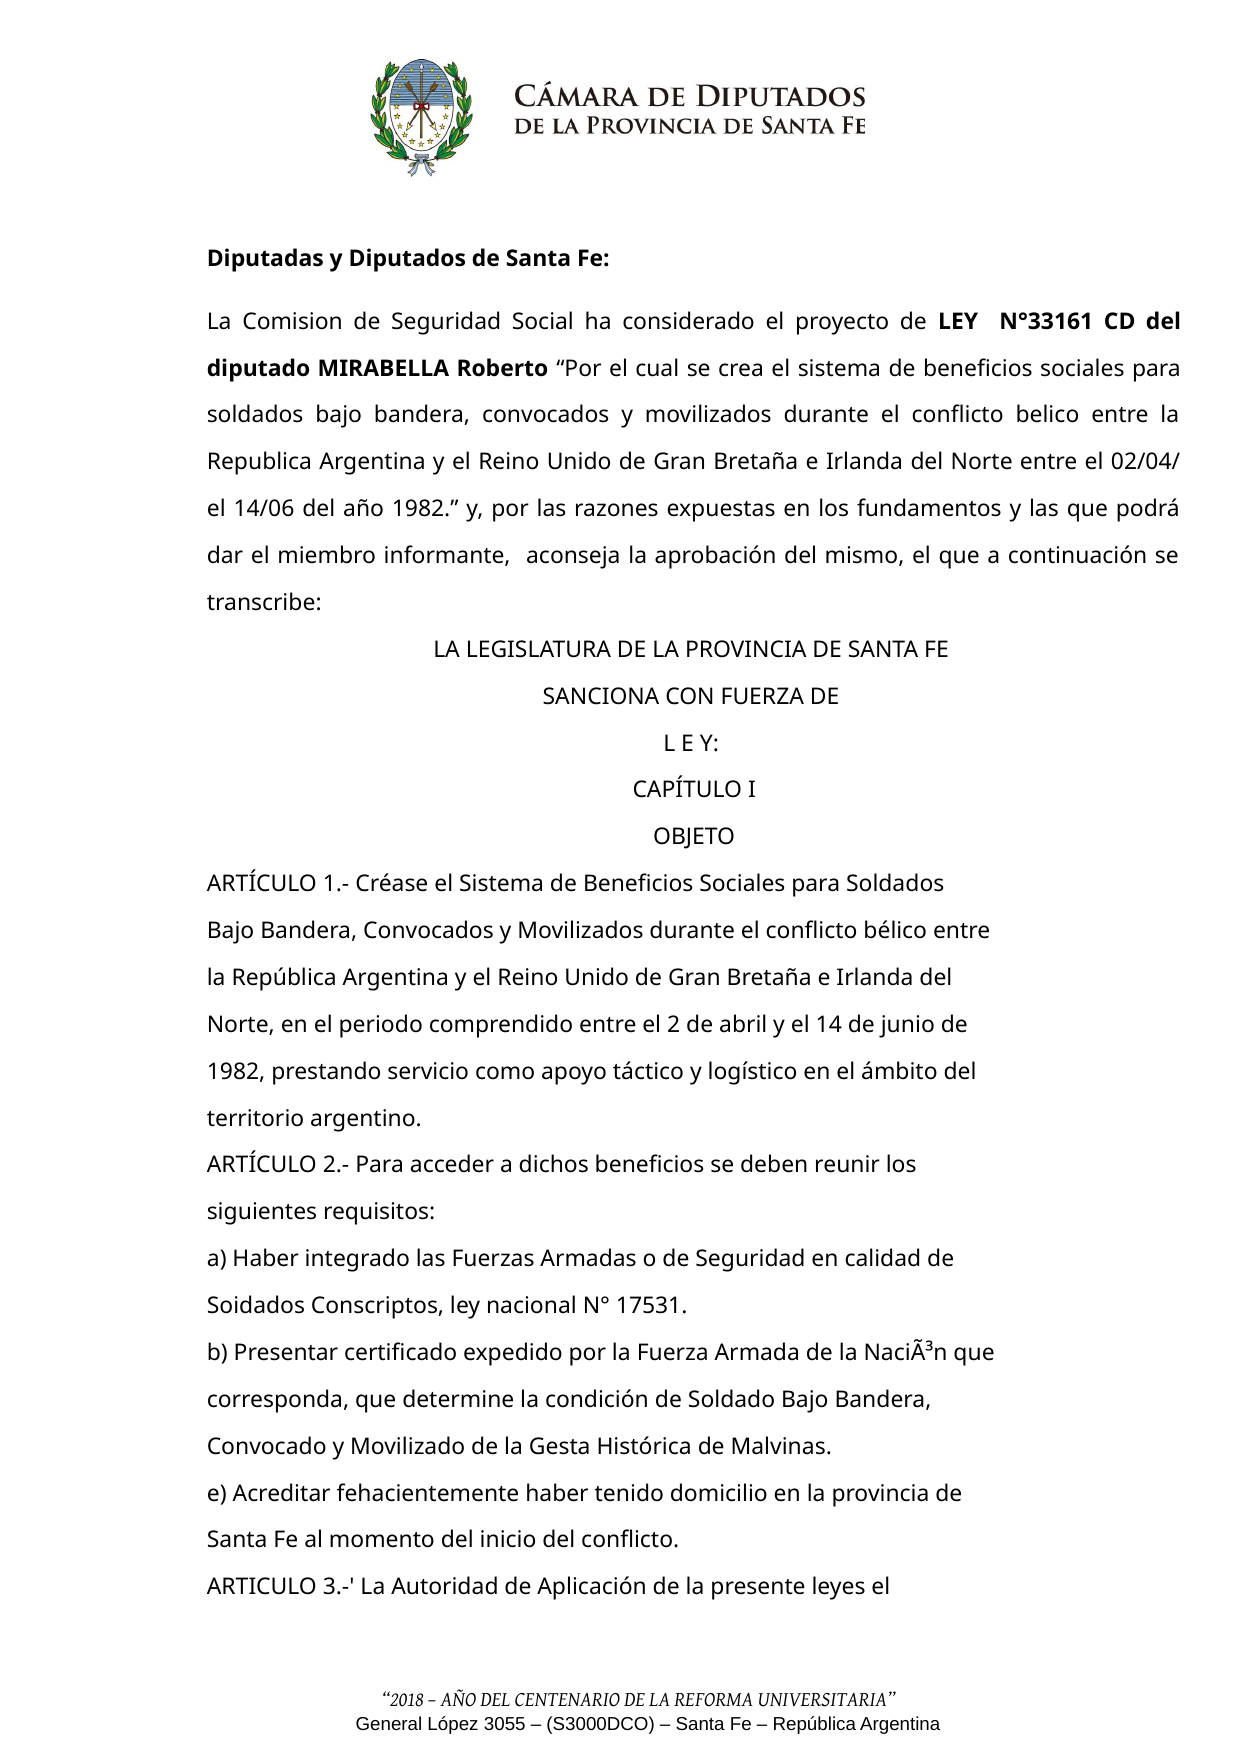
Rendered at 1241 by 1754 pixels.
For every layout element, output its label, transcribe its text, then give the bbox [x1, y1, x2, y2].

text corresponda, que determine la condición de Soldado Bajo Bandera, [207, 1383, 1181, 1414]
text L E Y: [207, 727, 1181, 758]
text territorio argentino. [207, 1102, 1181, 1133]
text ARTÍCULO 1.- Créase el Sistema de Beneficios Sociales para Soldados [207, 867, 1181, 898]
text LA LEGISLATURA DE LA PROVINCIA DE SANTA FE [207, 633, 1181, 664]
text CAPÍTULO I [207, 773, 1181, 805]
text 1982, prestando servicio como apoyo táctico y logístico en el ámbito del [207, 1055, 1181, 1086]
text Norte, en el periodo comprendido entre el 2 de abril y el 14 de junio de [207, 1008, 1181, 1039]
text OBJETO [207, 820, 1181, 852]
text Convocado y Movilizado de la Gesta Histórica de Malvinas. [207, 1430, 1181, 1461]
text Bajo Bandera, Convocados y Movilizados durante el conflicto bélico entre [207, 914, 1181, 945]
text Soidados Conscriptos, ley nacional N° 17531. [207, 1289, 1181, 1320]
text e) Acreditar fehacientemente haber tenido domicilio en la provincia de [207, 1477, 1181, 1508]
text siguientes requisitos: [207, 1195, 1181, 1227]
text Santa Fe al momento del inicio del conflicto. [207, 1523, 1181, 1555]
text SANCIONA CON FUERZA DE [207, 680, 1181, 711]
text ARTÍCULO 2.- Para acceder a dichos beneficios se deben reunir los [207, 1148, 1181, 1180]
text b) Presentar certificado expedido por la Fuerza Armada de la NaciÃ³n que [207, 1336, 1181, 1367]
text a) Haber integrado las Fuerzas Armadas o de Seguridad en calidad de [207, 1242, 1181, 1273]
text la República Argentina y el Reino Unido de Gran Bretaña e Irlanda del [207, 961, 1181, 992]
text La Comision de Seguridad Social ha considerado el proyecto de LEY N°33161 CD del diputado MIRABELLA Roberto “Por el cual se crea el sistema de beneficios sociales para soldados bajo bandera, convocados y movilizados durante el conflicto belico entre la Republica Argentina y el Reino Unido de Gran Bretaña e Irlanda del Norte entre el 02/04/ el 14/06 del año 1982.” y, por las razones expuestas en los fundamentos y las que podrá dar el miembro informante, aconseja la aprobación del mismo, el que a continuación se transcribe: [207, 305, 1181, 617]
picture [370, 59, 866, 181]
text ARTICULO 3.-' La Autoridad de Aplicación de la presente leyes el [207, 1570, 1181, 1602]
text Diputadas y Diputados de Santa Fe: [207, 242, 1181, 273]
